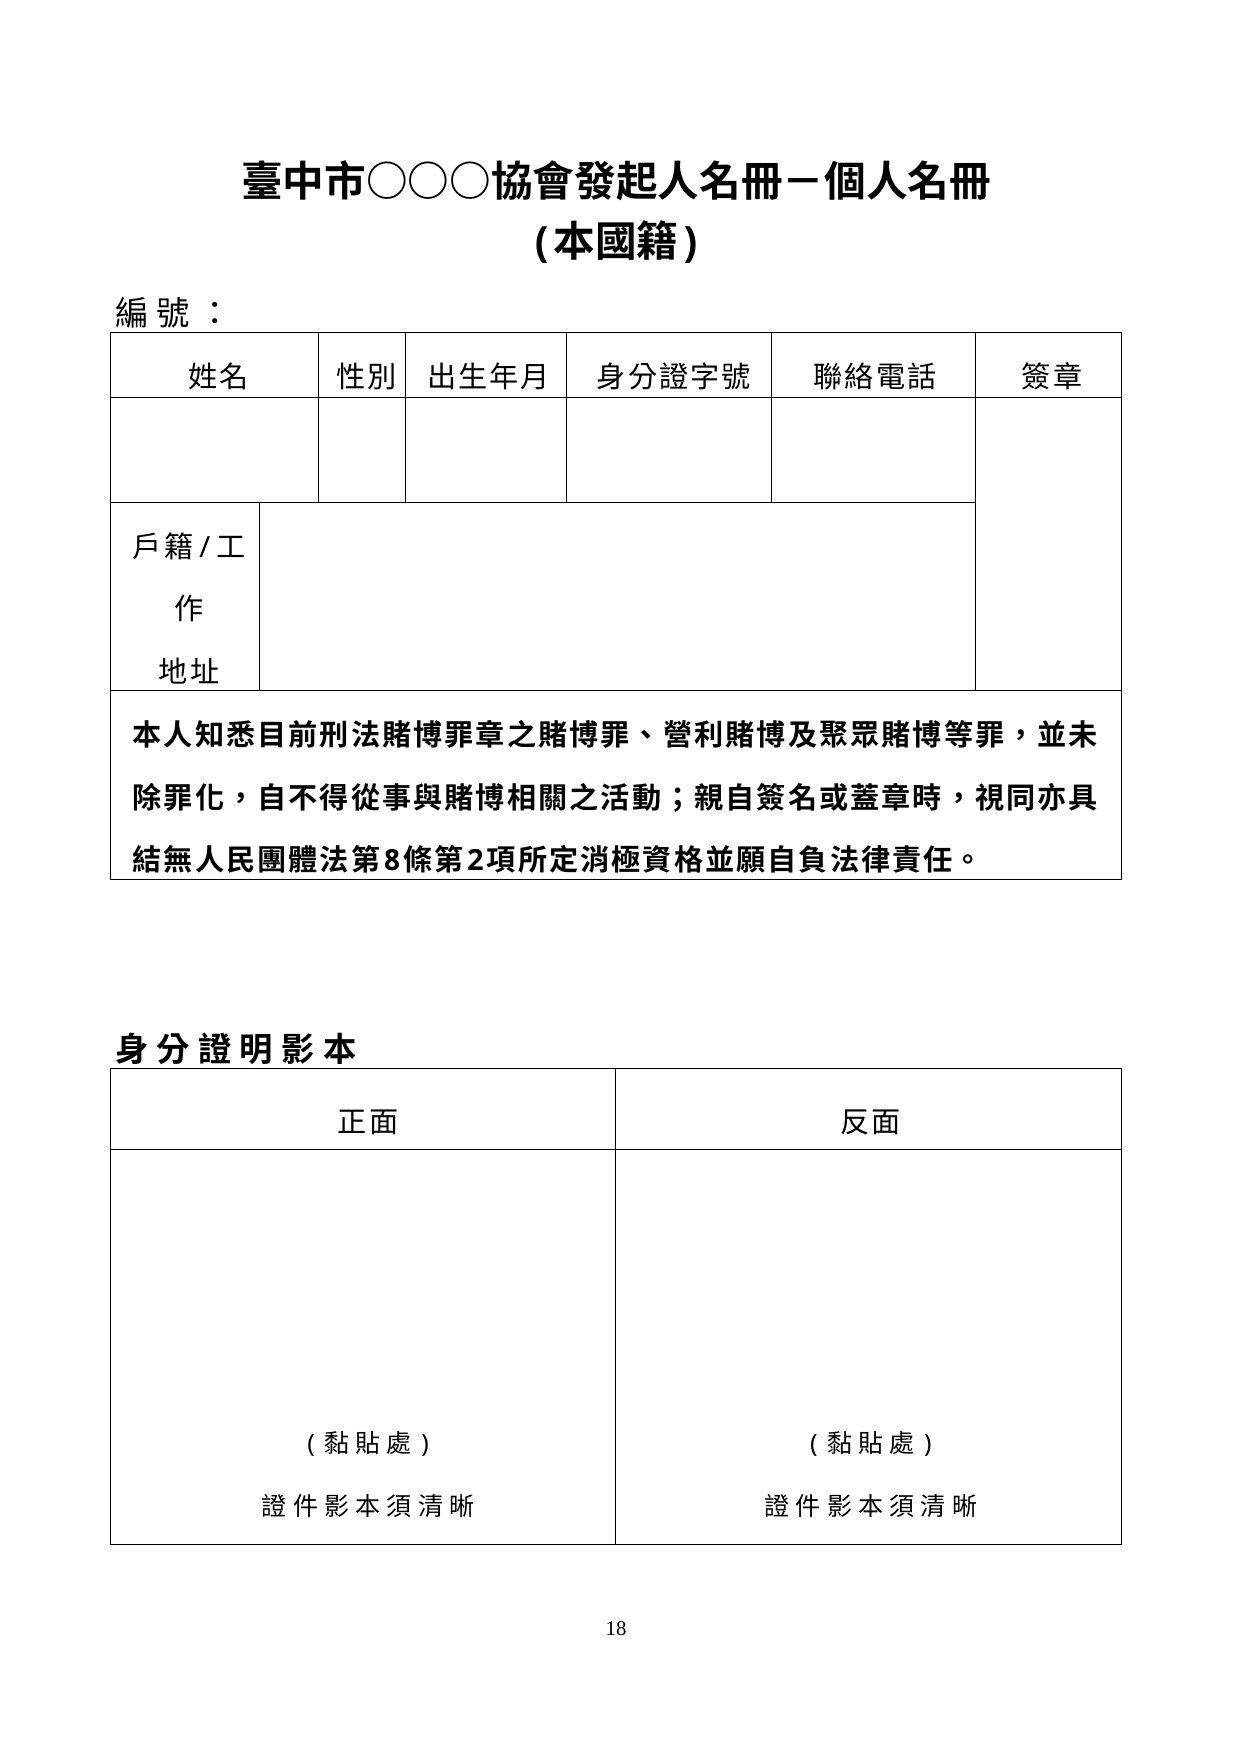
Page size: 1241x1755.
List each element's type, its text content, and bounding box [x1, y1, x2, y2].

table_cell [111, 398, 318, 502]
table_cell 本人知悉目前刑法賭博罪章之賭博罪、營利賭博及聚眾賭博等罪，並未除罪化，自不得從事與賭博相關之活動；親自簽名或蓋章時，視同亦具結無人民團體法第8條第2項所定消極資格並願自負法律責任。 [111, 691, 1121, 879]
table_cell (黏貼處) 證件影本須清晰 [616, 1150, 1121, 1544]
table_header 正面 [111, 1069, 615, 1149]
text 身分證明影本 [111, 1005, 1121, 1067]
table_header 簽章 或蓋章 [976, 333, 1121, 397]
table_header 聯絡電話 [772, 333, 975, 397]
table_header 出生年月日 [406, 333, 566, 397]
table_cell [976, 398, 1121, 690]
table_cell [260, 503, 975, 690]
subtitle 臺中市○○○協會發起人名冊－個人名冊 [111, 148, 1121, 208]
table_cell [319, 398, 405, 502]
table_cell [772, 398, 975, 502]
table_header 身分證字號 統一編號 [567, 333, 771, 397]
table_header 反面 [616, 1069, 1121, 1149]
table_header 姓名 [111, 333, 318, 397]
subtitle (本國籍) [111, 208, 1121, 269]
table_cell (黏貼處) 證件影本須清晰 [111, 1150, 615, 1544]
table_header 性別 [319, 333, 405, 397]
table_cell [406, 398, 566, 502]
table_cell [567, 398, 771, 502]
table_cell 戶籍/工作 地址 [111, 503, 259, 690]
text 編號： [111, 269, 1121, 332]
